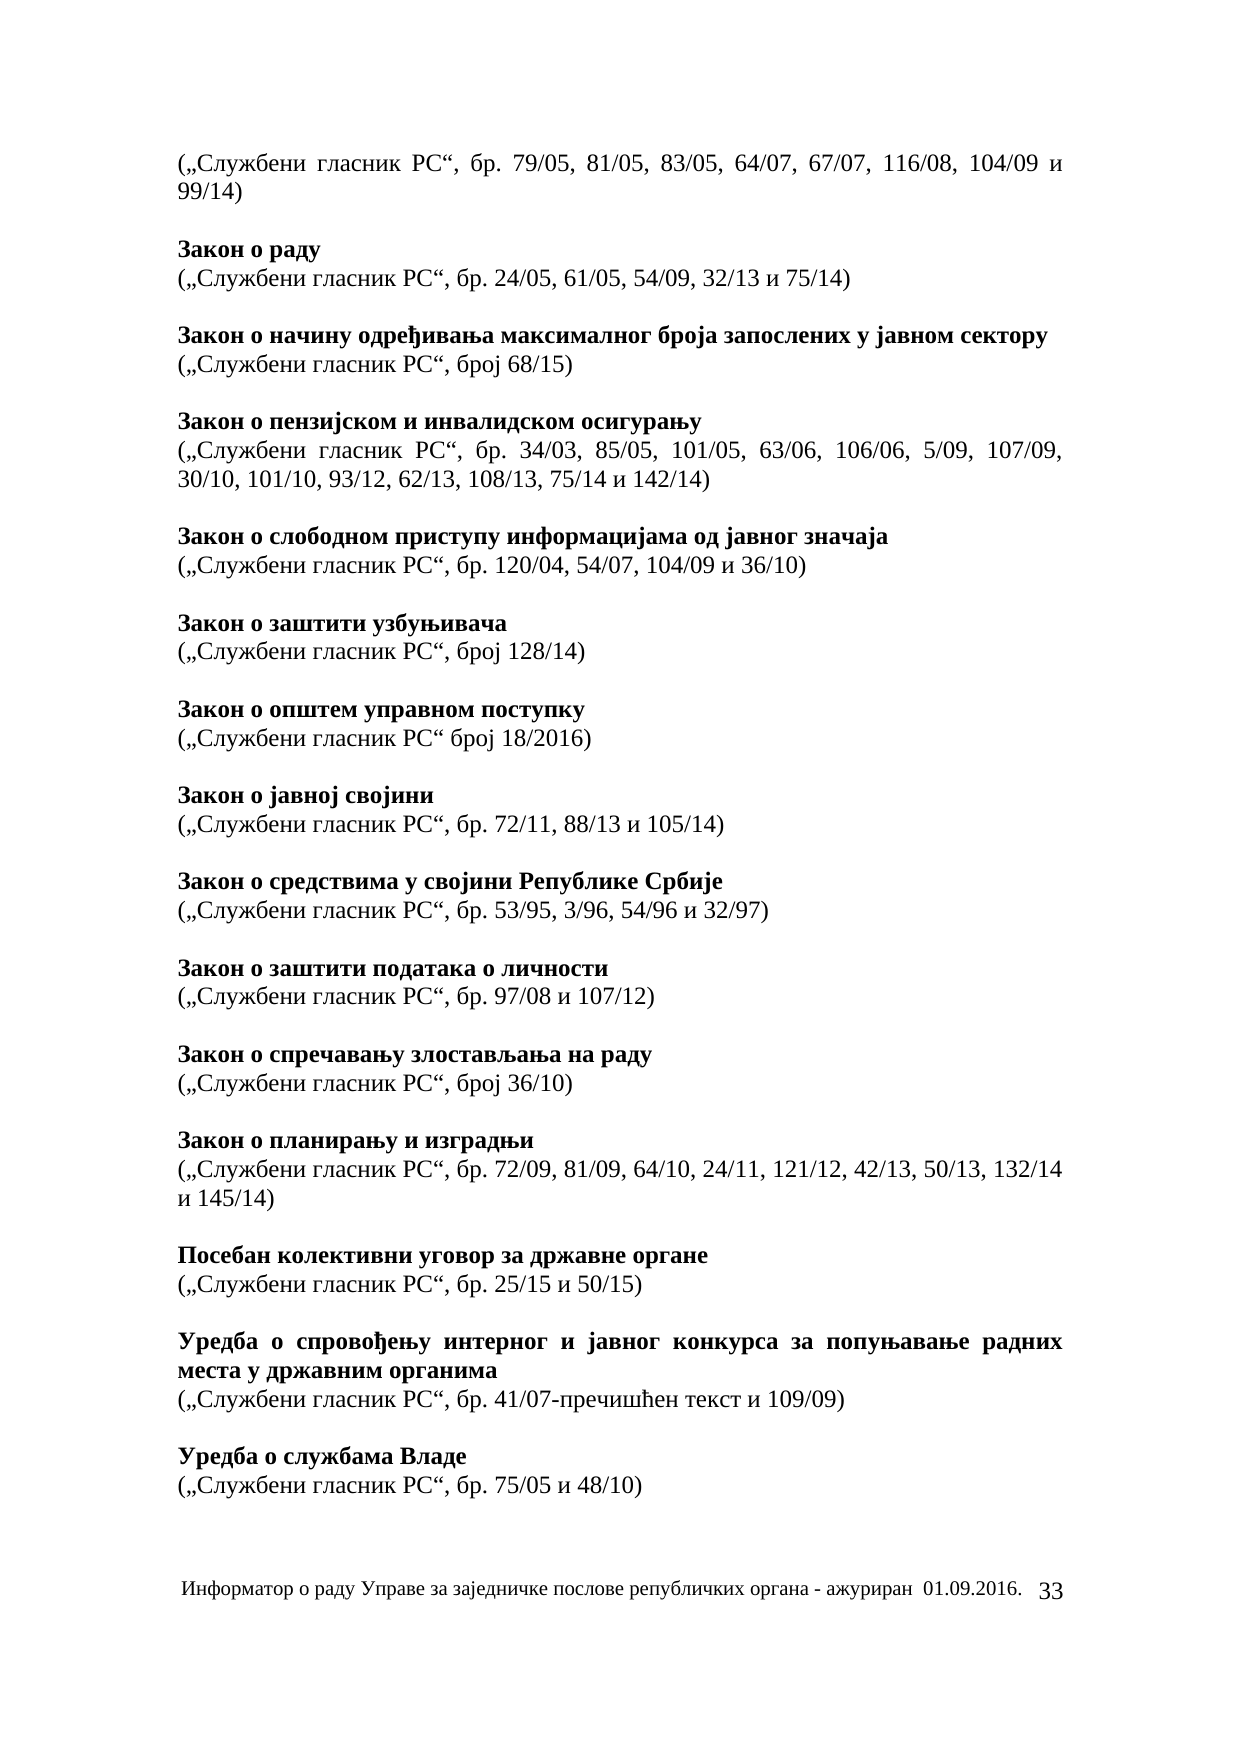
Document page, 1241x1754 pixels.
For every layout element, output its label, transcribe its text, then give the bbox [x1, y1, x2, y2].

text („Службени гласник РС“, бр. 120/04, 54/07, 104/09 и 36/10) [177, 550, 1063, 579]
text („Службени гласник РС“ број 18/2016) [177, 723, 1063, 751]
text („Службени гласник РС“, број 36/10) [177, 1068, 1063, 1096]
text Закон о начину одређивања максималног броја запослених у јавном сектору [177, 320, 1063, 349]
text Закон о средствима у својини Републике Србије [177, 866, 1063, 895]
text Закон о заштити података о личности [177, 953, 1063, 981]
text („Службени гласник РС“, бр. 41/07-пречишћен текст и 109/09) [177, 1384, 1063, 1413]
text Закон о пензијском и инвалидском осигурању [177, 406, 1063, 435]
text Закон о раду [177, 234, 1063, 263]
text („Службени гласник РС“, бр. 53/95, 3/96, 54/96 и 32/97) [177, 895, 1063, 924]
text („Службени гласник РС“, бр. 72/09, 81/09, 64/10, 24/11, 121/12, 42/13, 50/13, 132/14 и 145/14) [177, 1154, 1063, 1211]
text Закон о заштити узбуњивача [177, 608, 1063, 636]
text Закон о општем управном поступку [177, 694, 1063, 723]
text („Службени гласник РС“, бр. 34/03, 85/05, 101/05, 63/06, 106/06, 5/09, 107/09, 30/10, 101/10, 93/12, 62/13, 108/13, 75/14 и 142/14) [177, 435, 1063, 493]
text Уредба о службама Владе [177, 1441, 1063, 1470]
text („Службени гласник РС“, бр. 97/08 и 107/12) [177, 981, 1063, 1010]
text („Службени гласник РС“, бр. 24/05, 61/05, 54/09, 32/13 и 75/14) [177, 263, 1063, 291]
text Уредба о спровођењу интерног и јавног конкурса за попуњавање радних места у државним органима [177, 1326, 1063, 1384]
text Закон о јавној својини [177, 780, 1063, 809]
text („Службени гласник РС“, број 68/15) [177, 349, 1063, 378]
text („Службени гласник РС“, бр. 72/11, 88/13 и 105/14) [177, 809, 1063, 838]
text Посебан колективни уговор за државне органе [177, 1240, 1063, 1269]
text („Службени гласник РС“, бр. 25/15 и 50/15) [177, 1269, 1063, 1298]
text („Службени гласник РС“, број 128/14) [177, 636, 1063, 665]
text („Службени гласник РС“, бр. 75/05 и 48/10) [177, 1470, 1063, 1499]
text Закон о слободном приступу информацијама од јавног значаја [177, 521, 1063, 550]
text Закон о планирању и изградњи [177, 1125, 1063, 1154]
text Закон о спречавању злостављања на раду [177, 1039, 1063, 1068]
text („Службени гласник РС“, бр. 79/05, 81/05, 83/05, 64/07, 67/07, 116/08, 104/09 и 99/14) [177, 148, 1063, 205]
